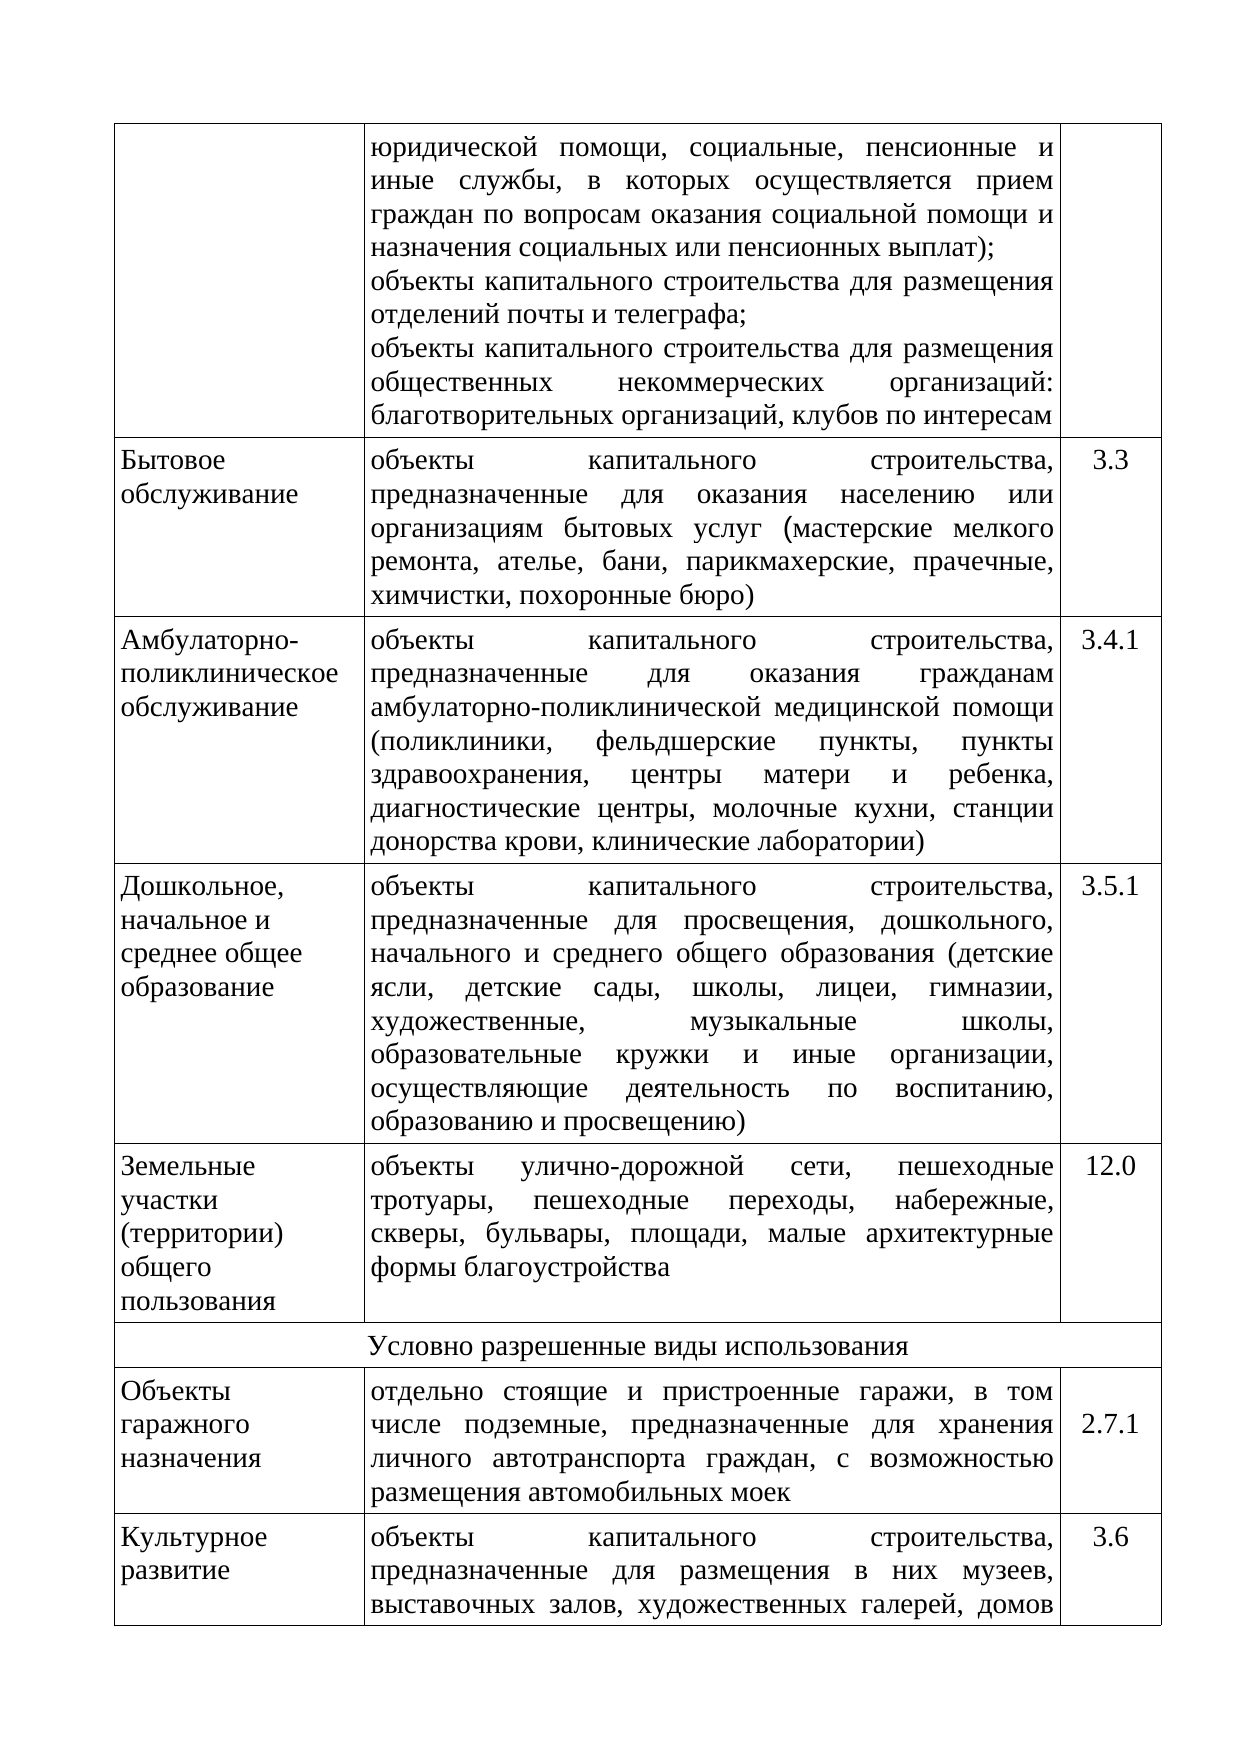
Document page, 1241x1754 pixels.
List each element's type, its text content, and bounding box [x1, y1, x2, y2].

table_cell 2.7.1 [1061, 1368, 1161, 1513]
table_cell 3.4.1 [1061, 617, 1161, 862]
table_cell Условно разрешенные виды использования [115, 1323, 1161, 1367]
table_cell Амбулаторно-поликлиническое обслуживание [115, 617, 364, 862]
table_cell 12.0 [1061, 1144, 1161, 1322]
table_cell Культурное развитие [115, 1514, 364, 1625]
table_cell 3.5.1 [1061, 864, 1161, 1142]
table_cell Земельные участки (территории) общего пользования [115, 1144, 364, 1322]
table_cell объекты капитального строительства, предназначенные для просвещения, дошкольного, начального и среднего общего образования (детские ясли, детские сады, школы, лицеи, гимназии, художественные, музыкальные школы, образовательные кружки и иные организации, осуществляющие деятельность по воспитанию, образованию и просвещению) [365, 864, 1060, 1142]
table_cell объекты капитального строительства, предназначенные для размещения в них музеев, выставочных залов, художественных галерей, домов [365, 1514, 1060, 1625]
table_cell Объекты гаражного назначения [115, 1368, 364, 1513]
table_cell Дошкольное, начальное и среднее общее образование [115, 864, 364, 1142]
table_cell объекты капитального строительства, предназначенные для оказания населению или организациям бытовых услуг (мастерские мелкого ремонта, ателье, бани, парикмахерские, прачечные, химчистки, похоронные бюро) [365, 438, 1060, 616]
table_cell 3.6 [1061, 1514, 1161, 1625]
table_cell [1061, 124, 1161, 437]
table_cell 3.3 [1061, 438, 1161, 616]
table_cell объекты капитального строительства, предназначенные для оказания гражданам амбулаторно-поликлинической медицинской помощи (поликлиники, фельдшерские пункты, пункты здравоохранения, центры матери и ребенка, диагностические центры, молочные кухни, станции донорства крови, клинические лаборатории) [365, 617, 1060, 862]
table_cell юридической помощи, социальные, пенсионные и иные службы, в которых осуществляется прием граждан по вопросам оказания социальной помощи и назначения социальных или пенсионных выплат); объекты капитального строительства для размещения отделений почты и телеграфа; объекты капитального строительства для размещения общественных некоммерческих организаций: благотворительных организаций, клубов по интересам [365, 124, 1060, 437]
table_cell [115, 124, 364, 437]
table_cell отдельно стоящие и пристроенные гаражи, в том числе подземные, предназначенные для хранения личного автотранспорта граждан, с возможностью размещения автомобильных моек [365, 1368, 1060, 1513]
table_cell объекты улично-дорожной сети, пешеходные тротуары, пешеходные переходы, набережные, скверы, бульвары, площади, малые архитектурные формы благоустройства [365, 1144, 1060, 1322]
table_cell Бытовое обслуживание [115, 438, 364, 616]
